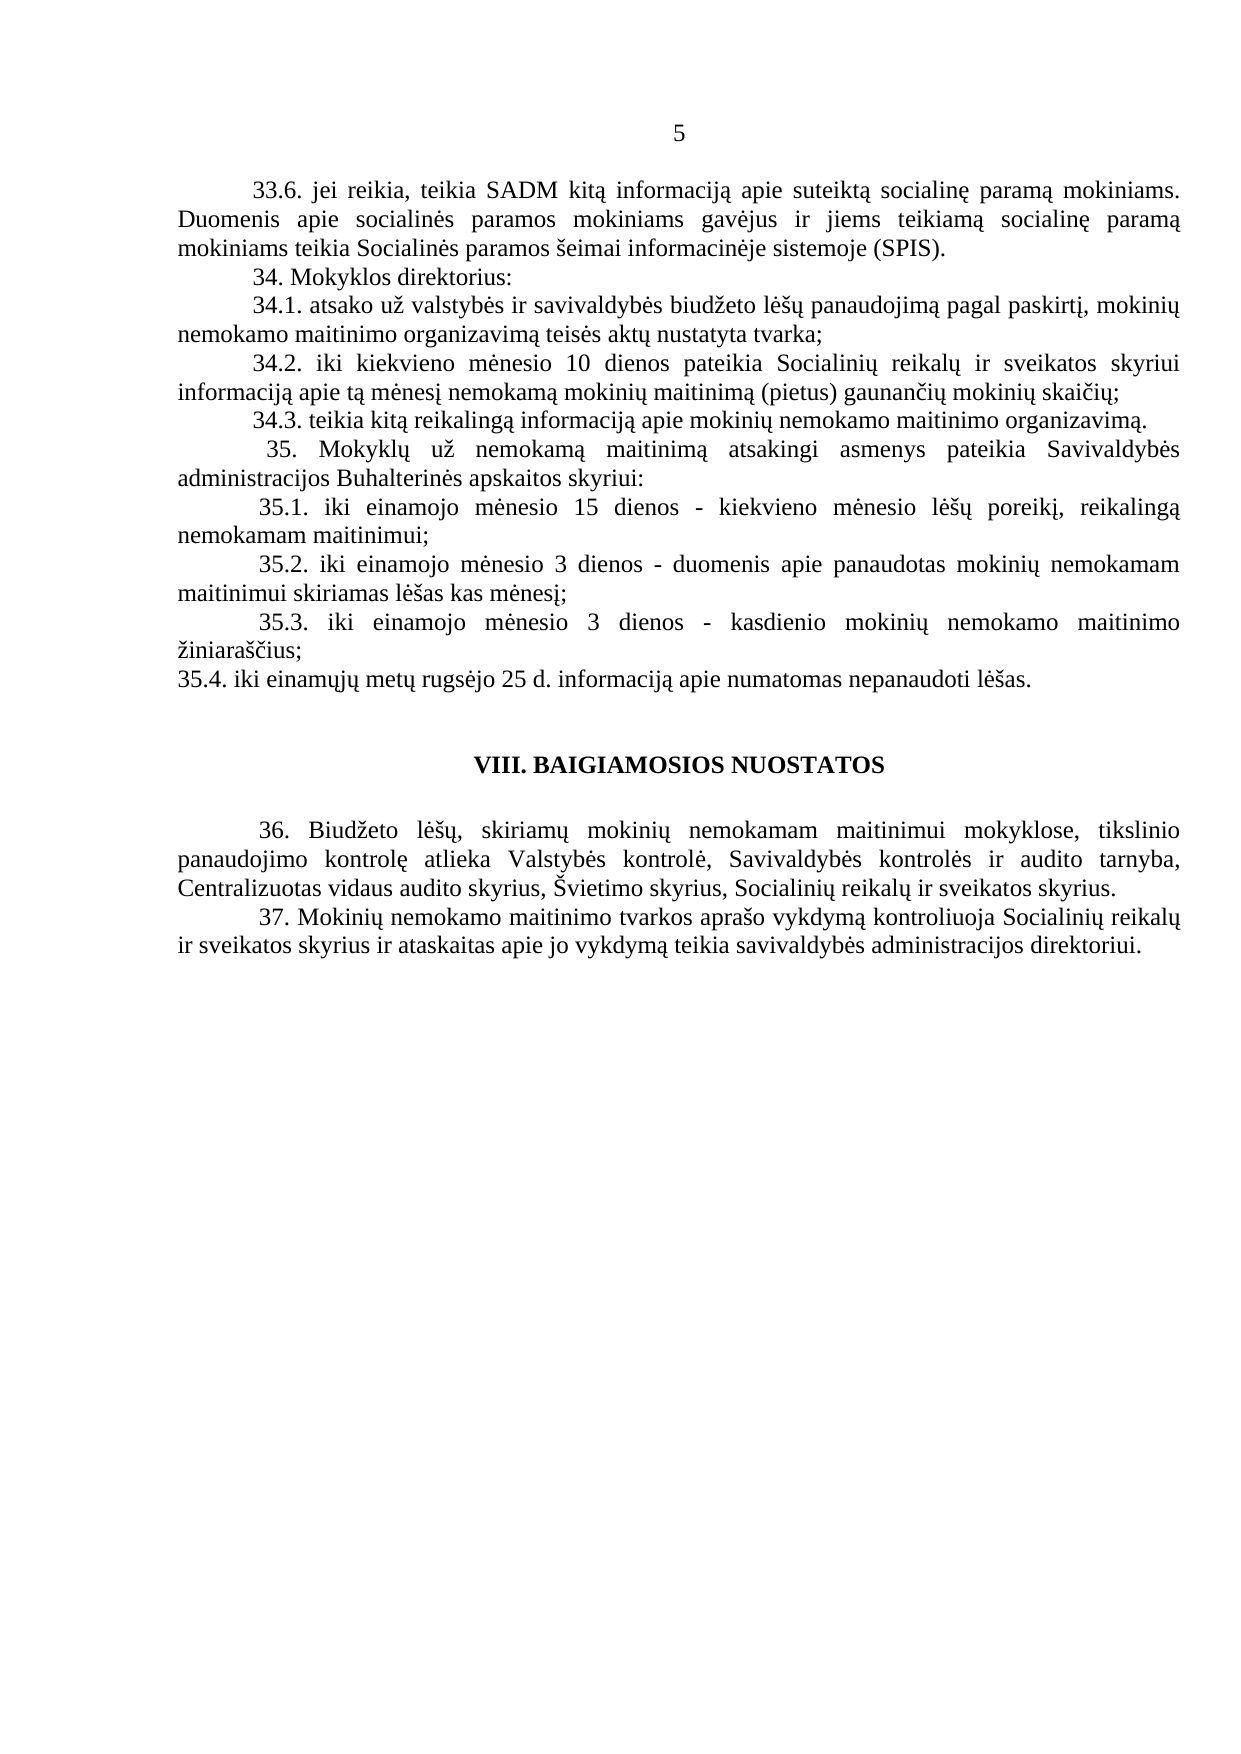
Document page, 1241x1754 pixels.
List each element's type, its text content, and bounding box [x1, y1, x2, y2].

text 33.6. jei reikia, teikia SADM kitą informaciją apie suteiktą socialinę paramą mokiniams. Duomenis apie socialinės paramos mokiniams gavėjus ir jiems teikiamą socialinę paramą mokiniams teikia Socialinės paramos šeimai informacinėje sistemoje (SPIS). [177, 176, 1181, 262]
text 36. Biudžeto lėšų, skiriamų mokinių nemokamam maitinimui mokyklose, tikslinio panaudojimo kontrolę atlieka Valstybės kontrolė, Savivaldybės kontrolės ir audito tarnyba, Centralizuotas vidaus audito skyrius, Švietimo skyrius, Socialinių reikalų ir sveikatos skyrius. [177, 815, 1181, 902]
text VIII. BAIGIAMOSIOS NUOSTATOS [177, 751, 1181, 779]
text 34.3. teikia kitą reikalingą informaciją apie mokinių nemokamo maitinimo organizavimą. [177, 406, 1181, 434]
text 35.1. iki einamojo mėnesio 15 dienos - kiekvieno mėnesio lėšų poreikį, reikalingą nemokamam maitinimui; [177, 492, 1181, 549]
text 35.4. iki einamųjų metų rugsėjo 25 d. informaciją apie numatomas nepanaudoti lėšas. [177, 664, 1181, 693]
text 35.2. iki einamojo mėnesio 3 dienos - duomenis apie panaudotas mokinių nemokamam maitinimui skiriamas lėšas kas mėnesį; [177, 549, 1181, 607]
text 35.3. iki einamojo mėnesio 3 dienos - kasdienio mokinių nemokamo maitinimo žiniaraščius; [177, 607, 1181, 664]
text 37. Mokinių nemokamo maitinimo tvarkos aprašo vykdymą kontroliuoja Socialinių reikalų ir sveikatos skyrius ir ataskaitas apie jo vykdymą teikia savivaldybės administracijos direktoriui. [177, 902, 1181, 959]
text 34. Mokyklos direktorius: [177, 262, 1181, 291]
text 34.1. atsako už valstybės ir savivaldybės biudžeto lėšų panaudojimą pagal paskirtį, mokinių nemokamo maitinimo organizavimą teisės aktų nustatyta tvarka; [177, 291, 1181, 348]
text 34.2. iki kiekvieno mėnesio 10 dienos pateikia Socialinių reikalų ir sveikatos skyriui informaciją apie tą mėnesį nemokamą mokinių maitinimą (pietus) gaunančių mokinių skaičių; [177, 348, 1181, 406]
text 35. Mokyklų už nemokamą maitinimą atsakingi asmenys pateikia Savivaldybės administracijos Buhalterinės apskaitos skyriui: [177, 434, 1181, 492]
